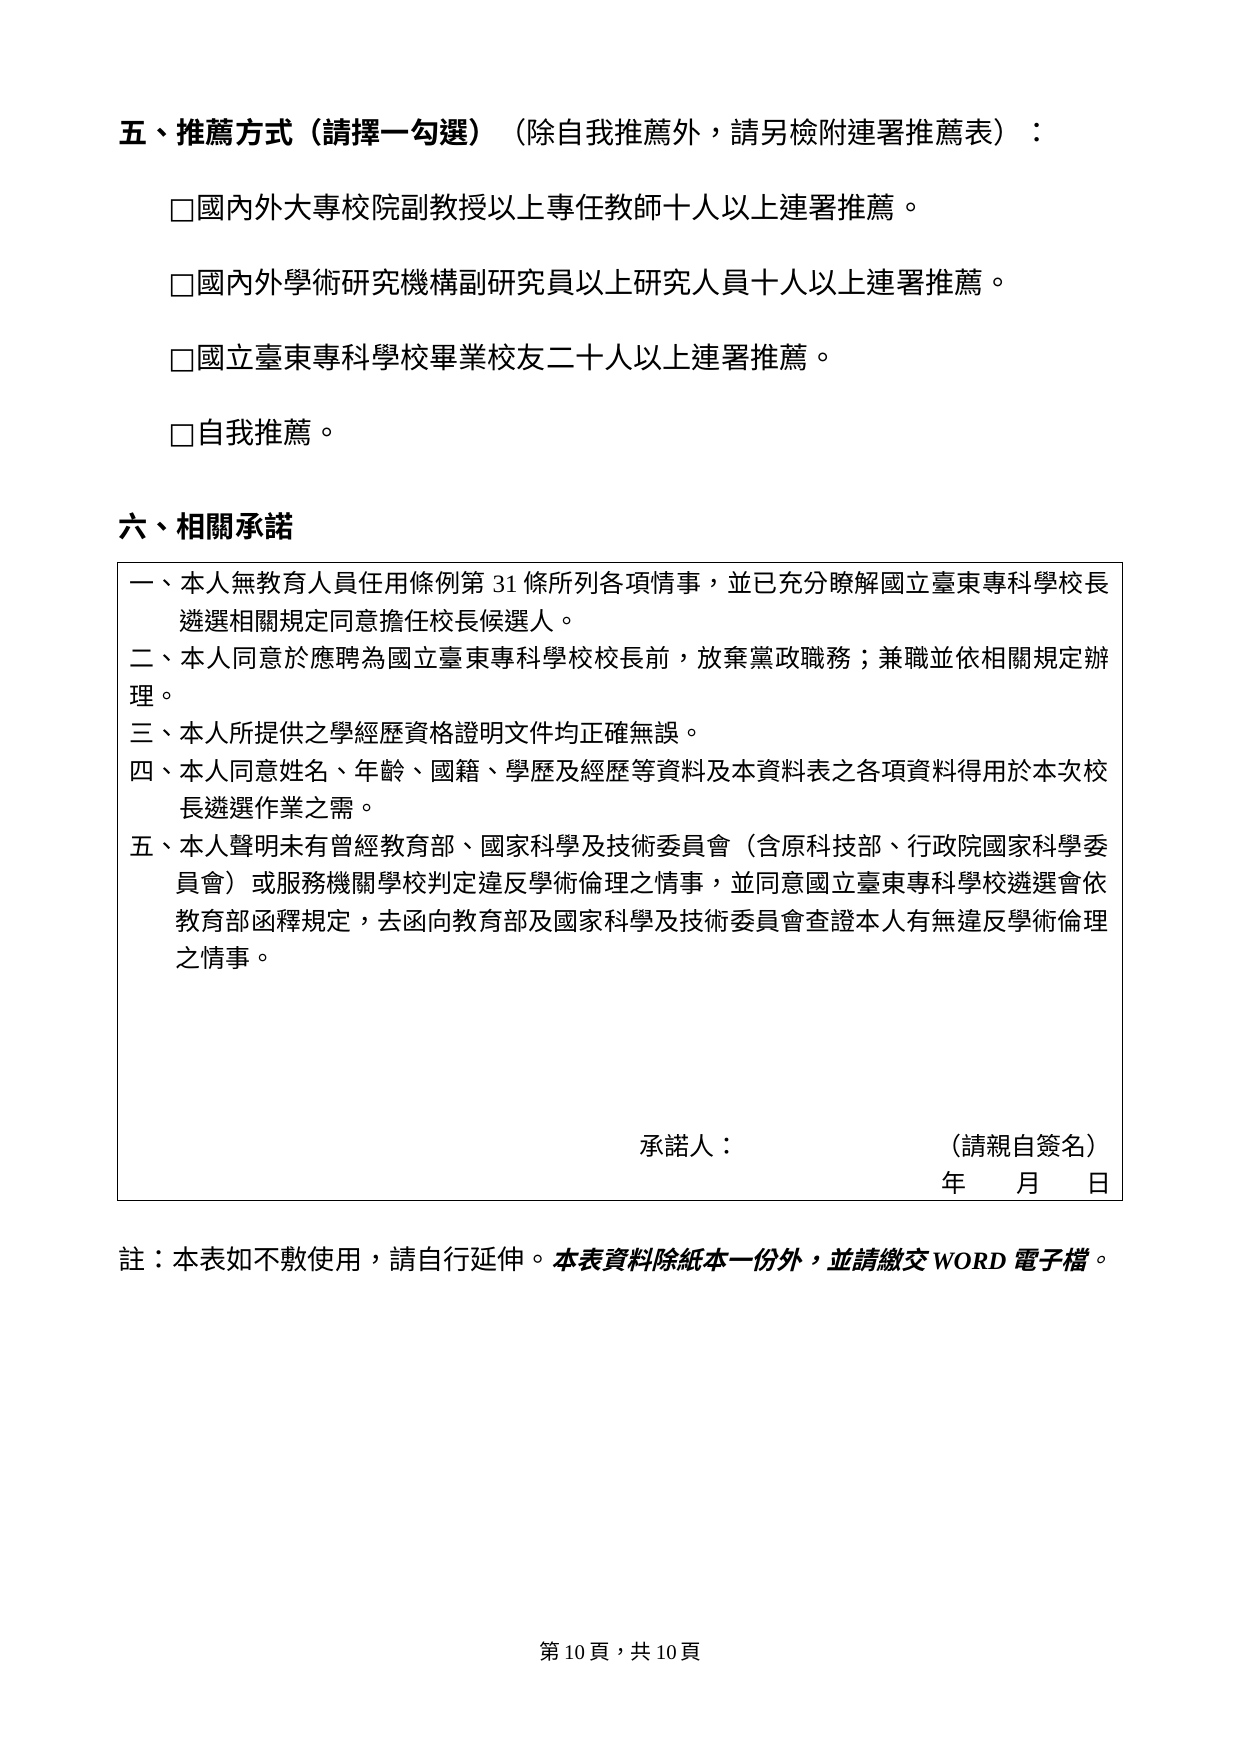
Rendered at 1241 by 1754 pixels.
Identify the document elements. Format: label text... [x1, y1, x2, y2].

text □國內外學術研究機構副研究員以上研究人員十人以上連署推薦。 [168, 243, 1122, 318]
text □自我推薦。 [168, 393, 1122, 468]
text □國立臺東專科學校畢業校友二十人以上連署推薦。 [168, 318, 1122, 393]
table_header 一、本人無教育人員任用條例第31條所列各項情事，並已充分瞭解國立臺東專科學校長遴選相關規定同意擔任校長候選人。 二、本人同意於應聘為國立臺東專科學校校長前，放棄黨政職務；兼職並依相關規定辦理。 三、本人所提供之學經歷資格證明文件均正確無誤。 四、本人同意姓名、年齡、國籍、學歷及經歷等資料及本資料表之各項資料得用於本次校長遴選作業之需。 五、本人聲明未有曾經教育部、國家科學及技術委員會（含原科技部、行政院國家科學委員會）或服務機關學校判定違反學術倫理之情事，並同意國立臺東專科學校遴選會依教育部函釋規定，去函向教育部及國家科學及技術委員會查證本人有無違反學術倫理之情事。 承諾人： （請親自簽名） 年 月 日 [118, 563, 1122, 1200]
text □國內外大專校院副教授以上專任教師十人以上連署推薦。 [168, 168, 1122, 243]
text 五、推薦方式（請擇一勾選）（除自我推薦外，請另檢附連署推薦表）： [118, 93, 1122, 168]
text 六、相關承諾 [118, 487, 1122, 562]
text 註：本表如不敷使用，請自行延伸。本表資料除紙本一份外，並請繳交WORD電子檔。 [118, 1220, 1122, 1295]
